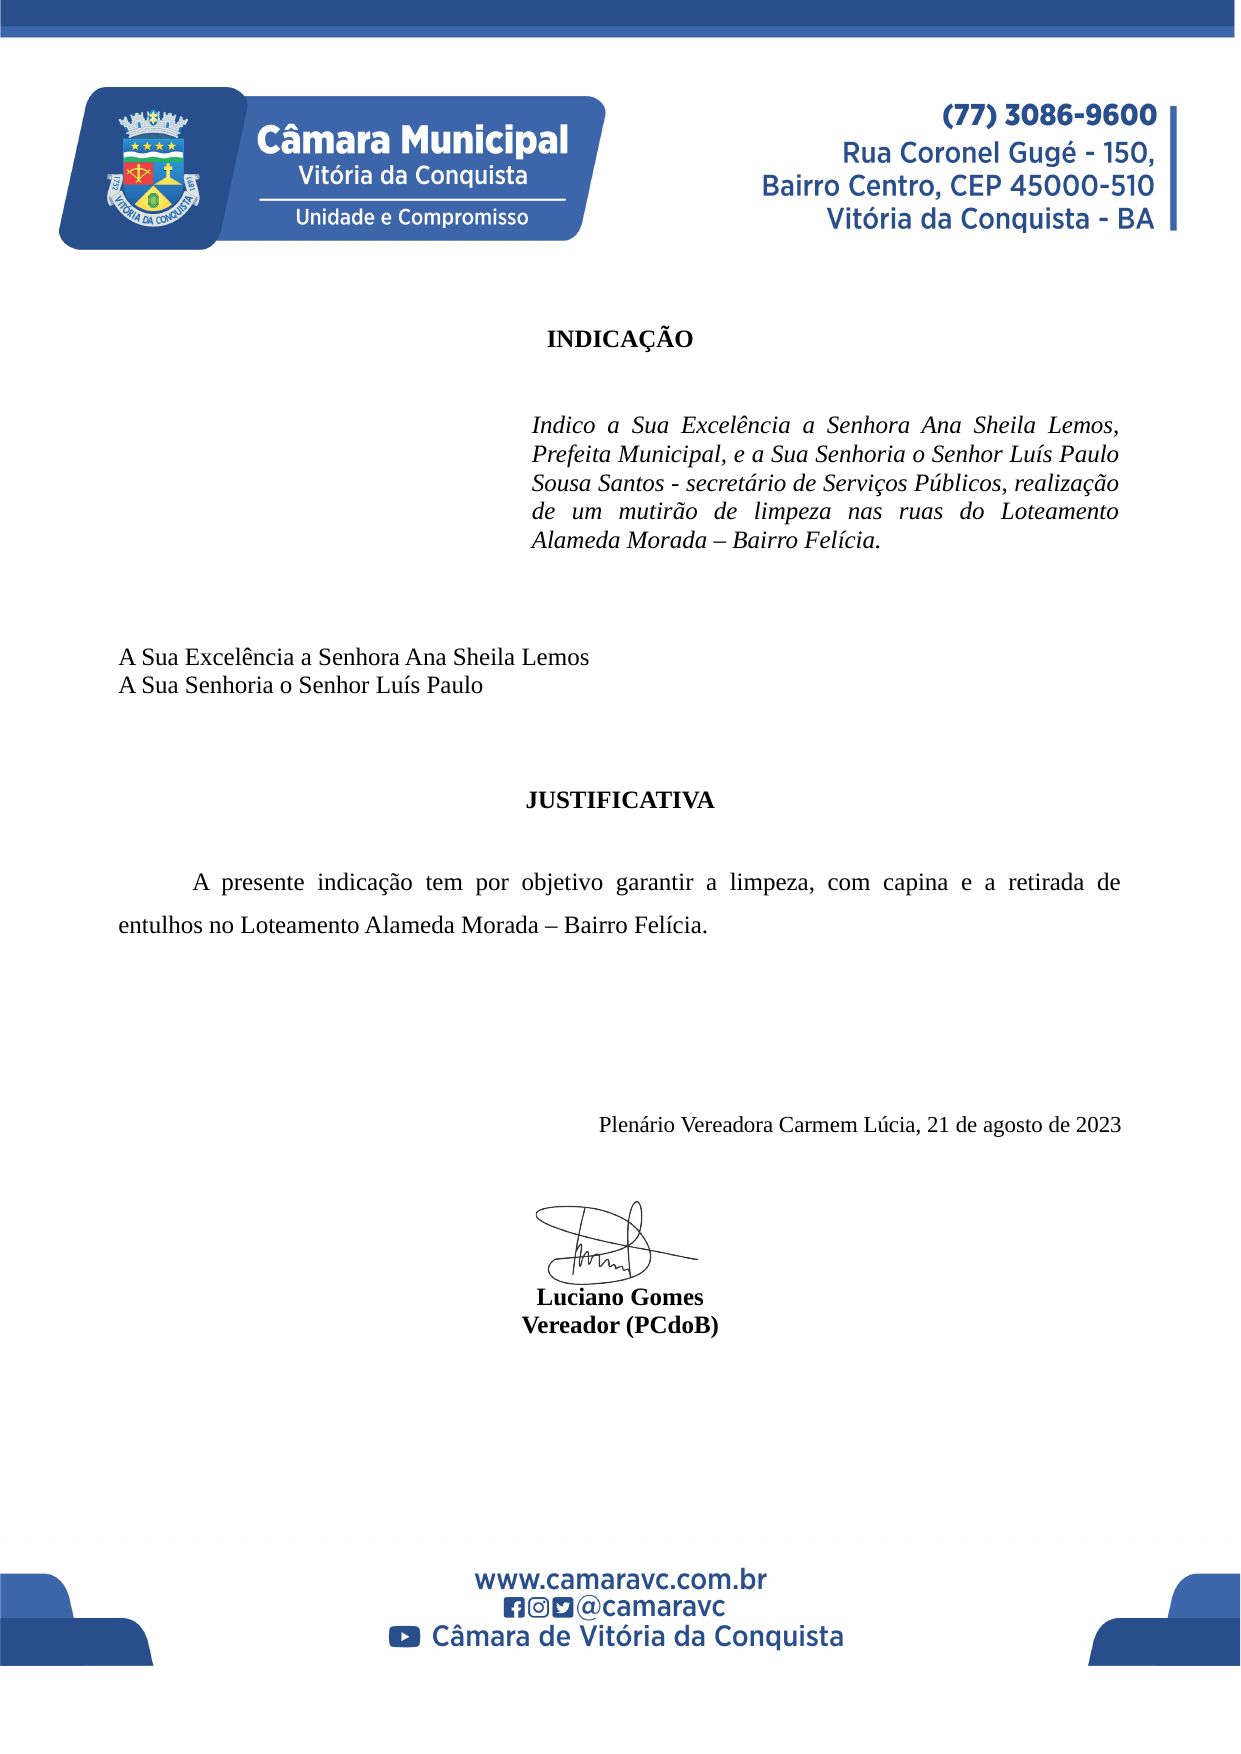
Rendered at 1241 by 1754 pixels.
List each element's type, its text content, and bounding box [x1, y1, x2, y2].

text JUSTIFICATIVA [118, 785, 1122, 814]
text Luciano Gomes [118, 1282, 1122, 1310]
text A presente indicação tem por objetivo garantir a limpeza, com capina e a retirada de entulhos no Loteamento Alameda Morada – Bairro Felícia. [118, 867, 1122, 939]
text A Sua Senhoria o Senhor Luís Paulo [118, 670, 1122, 699]
picture [0, 0, 1235, 287]
text Plenário Vereadora Carmem Lúcia, 21 de agosto de 2023 [118, 1112, 1122, 1138]
picture [535, 1201, 699, 1285]
text INDICAÇÃO [118, 324, 1122, 353]
text Vereador (PCdoB) [118, 1310, 1122, 1339]
text Indico a Sua Excelência a Senhora Ana Sheila Lemos, Prefeita Municipal, e a Sua Senhoria o Senhor Luís Paulo Sousa Santos - secretário de Serviços Públicos, realização de um mutirão de limpeza nas ruas do Loteamento Alameda Morada – Bairro Felícia. [532, 410, 1122, 554]
picture [0, 1539, 1241, 1666]
text A Sua Excelência a Senhora Ana Sheila Lemos [118, 642, 1122, 670]
